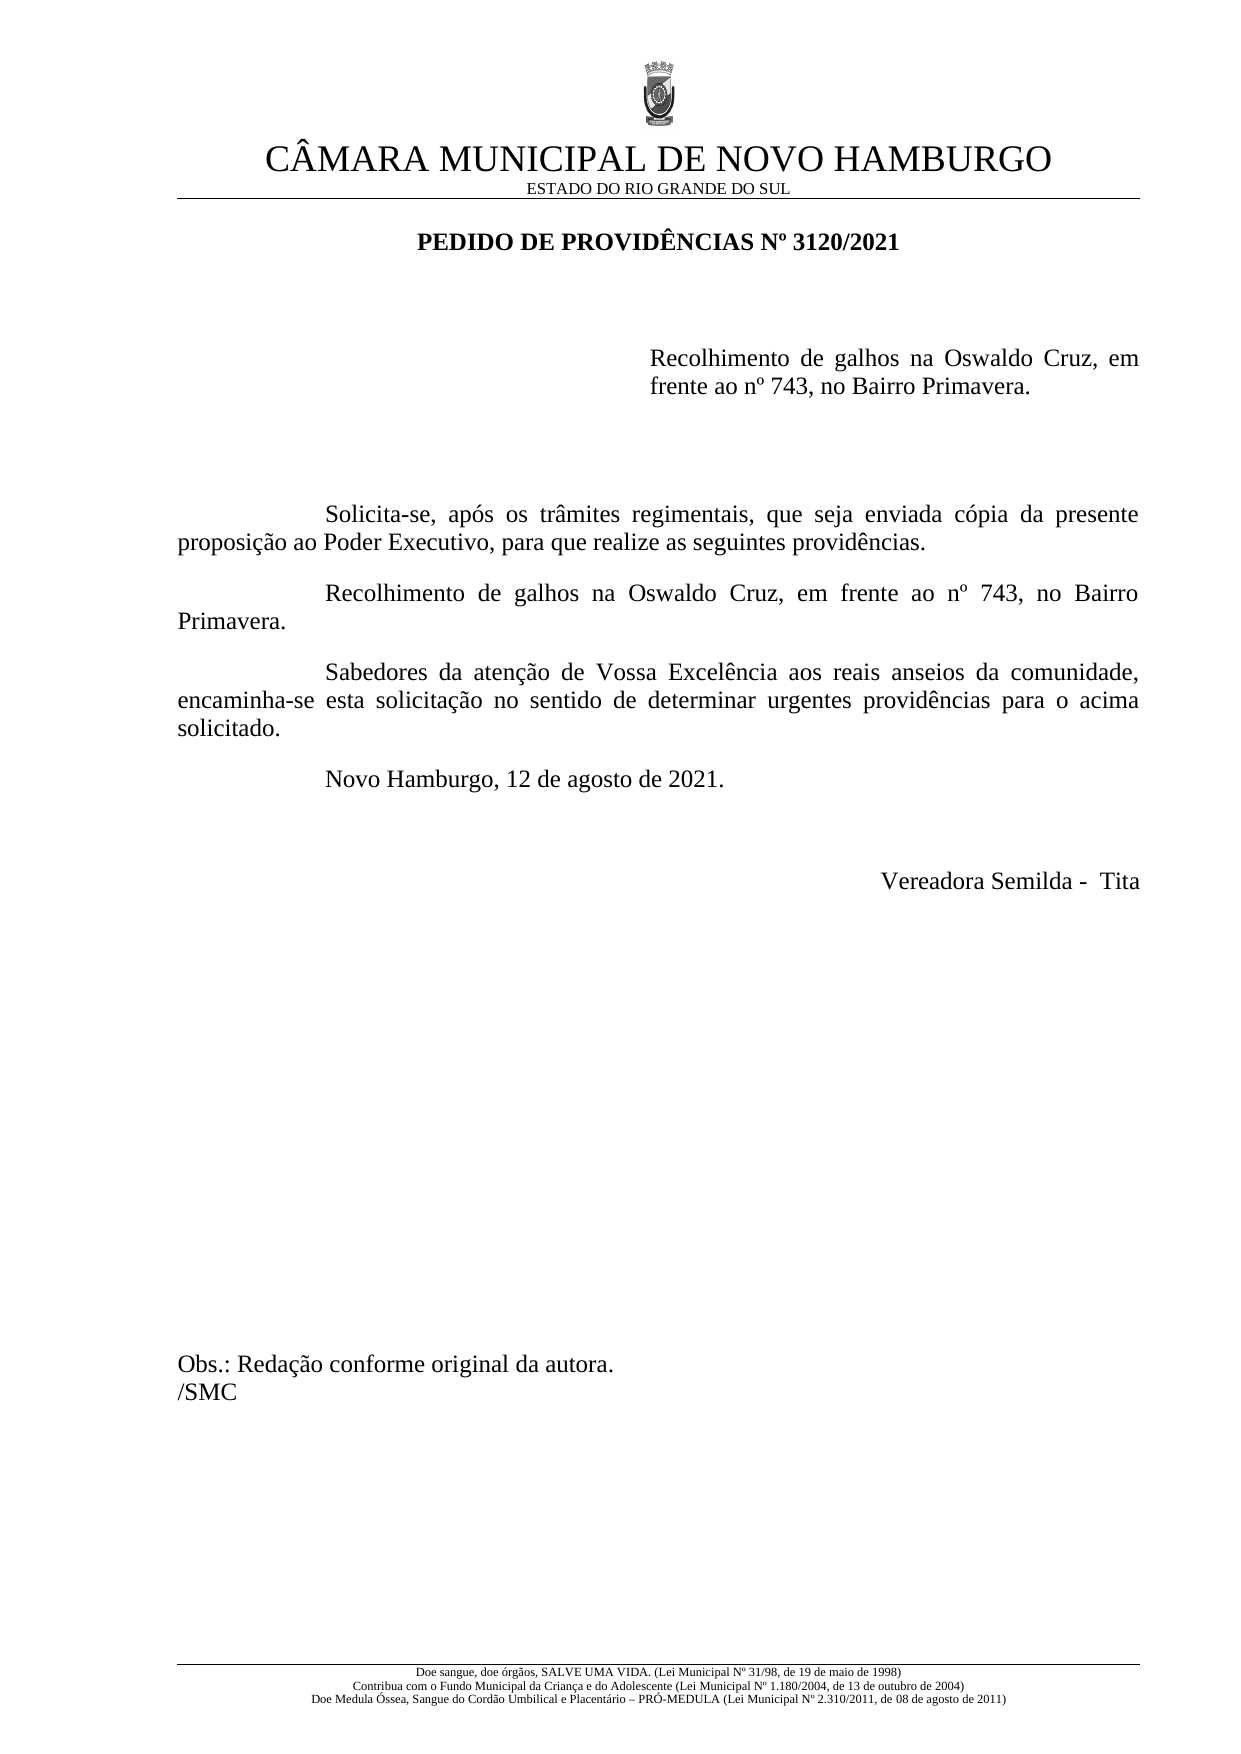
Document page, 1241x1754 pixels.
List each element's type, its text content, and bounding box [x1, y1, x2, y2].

text Obs.: Redação conforme original da autora. [177, 1350, 1140, 1378]
text /SMC [177, 1378, 1140, 1406]
text Novo Hamburgo, 12 de agosto de 2021. [177, 765, 1140, 793]
text PEDIDO DE PROVIDÊNCIAS Nº 3120/2021 [177, 228, 1140, 256]
text Vereadora Semilda - Tita [177, 867, 1140, 895]
text Recolhimento de galhos na Oswaldo Cruz, em frente ao nº 743, no Bairro Primavera. [649, 344, 1140, 400]
text Recolhimento de galhos na Oswaldo Cruz, em frente ao nº 743, no Bairro Primavera. [177, 579, 1140, 635]
text Solicita-se, após os trâmites regimentais, que seja enviada cópia da presente proposição ao Poder Executivo, para que realize as seguintes providências. [177, 500, 1140, 556]
text Sabedores da atenção de Vossa Excelência aos reais anseios da comunidade, encaminha-se esta solicitação no sentido de determinar urgentes providências para o acima solicitado. [177, 658, 1140, 741]
